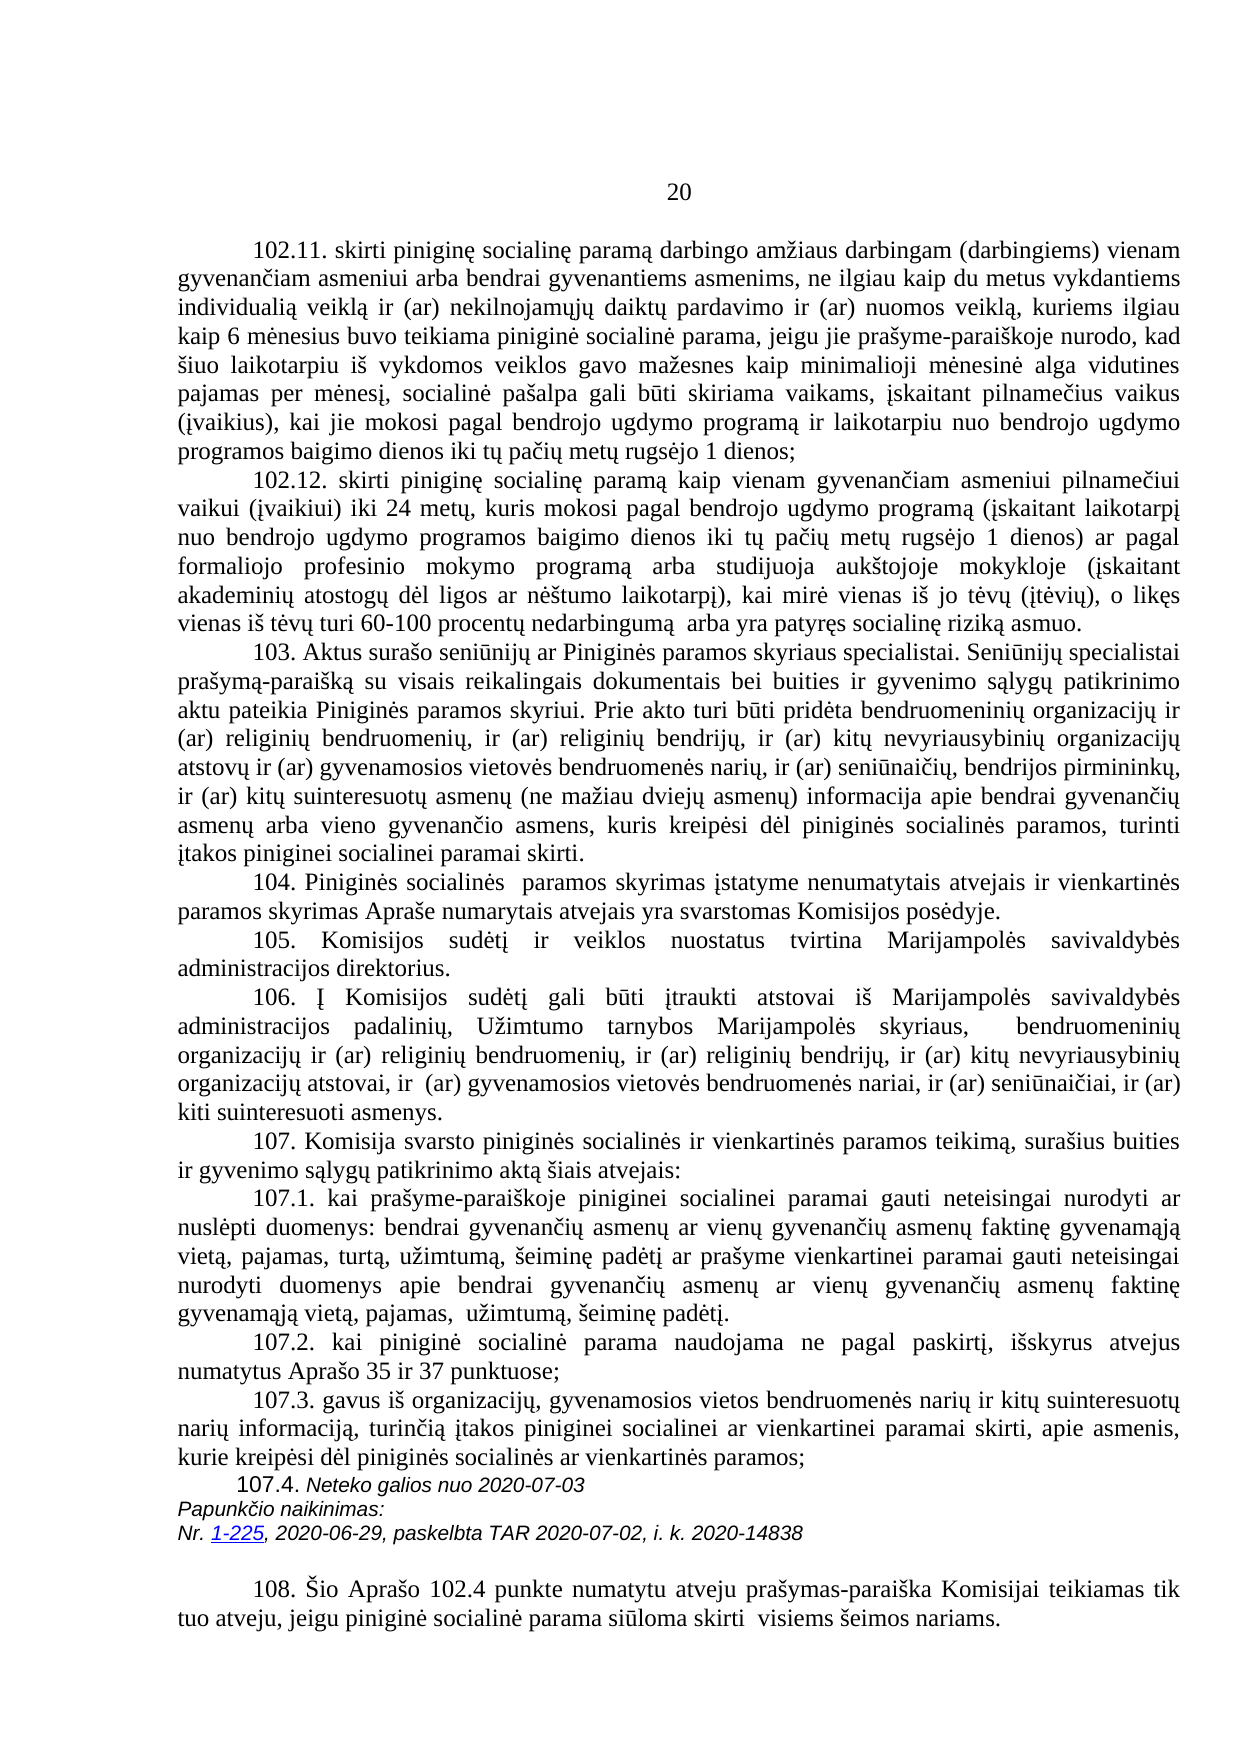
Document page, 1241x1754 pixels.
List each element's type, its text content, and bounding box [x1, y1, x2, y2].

text 108. Šio Aprašo 102.4 punkte numatytu atveju prašymas-paraiška Komisijai teikiamas tik tuo atveju, jeigu piniginė socialinė parama siūloma skirti visiems šeimos nariams. [177, 1574, 1181, 1631]
text 106. Į Komisijos sudėtį gali būti įtraukti atstovai iš Marijampolės savivaldybės administracijos padalinių, Užimtumo tarnybos Marijampolės skyriaus, bendruomeninių organizacijų ir (ar) religinių bendruomenių, ir (ar) religinių bendrijų, ir (ar) kitų nevyriausybinių organizacijų atstovai, ir (ar) gyvenamosios vietovės bendruomenės nariai, ir (ar) seniūnaičiai, ir (ar) kiti suinteresuoti asmenys. [177, 982, 1181, 1126]
text 103. Aktus surašo seniūnijų ar Piniginės paramos skyriaus specialistai. Seniūnijų specialistai prašymą-paraišką su visais reikalingais dokumentais bei buities ir gyvenimo sąlygų patikrinimo aktu pateikia Piniginės paramos skyriui. Prie akto turi būti pridėta bendruomeninių organizacijų ir (ar) religinių bendruomenių, ir (ar) religinių bendrijų, ir (ar) kitų nevyriausybinių organizacijų atstovų ir (ar) gyvenamosios vietovės bendruomenės narių, ir (ar) seniūnaičių, bendrijos pirmininkų, ir (ar) kitų suinteresuotų asmenų (ne mažiau dviejų asmenų) informacija apie bendrai gyvenančių asmenų arba vieno gyvenančio asmens, kuris kreipėsi dėl piniginės socialinės paramos, turinti įtakos piniginei socialinei paramai skirti. [177, 637, 1181, 867]
text 107.1. kai prašyme-paraiškoje piniginei socialinei paramai gauti neteisingai nurodyti ar nuslėpti duomenys: bendrai gyvenančių asmenų ar vienų gyvenančių asmenų faktinę gyvenamąją vietą, pajamas, turtą, užimtumą, šeiminę padėtį ar prašyme vienkartinei paramai gauti neteisingai nurodyti duomenys apie bendrai gyvenančių asmenų ar vienų gyvenančių asmenų faktinę gyvenamąją vietą, pajamas, užimtumą, šeiminę padėtį. [177, 1183, 1181, 1327]
text 107. Komisija svarsto piniginės socialinės ir vienkartinės paramos teikimą, surašius buities ir gyvenimo sąlygų patikrinimo aktą šiais atvejais: [177, 1126, 1181, 1183]
text 107.2. kai piniginė socialinė parama naudojama ne pagal paskirtį, išskyrus atvejus numatytus Aprašo 35 ir 37 punktuose; [177, 1327, 1181, 1385]
text Nr. 1-225, 2020-06-29, paskelbta TAR 2020-07-02, i. k. 2020-14838 [177, 1521, 1181, 1545]
text 105. Komisijos sudėtį ir veiklos nuostatus tvirtina Marijampolės savivaldybės administracijos direktorius. [177, 925, 1181, 982]
text 102.11. skirti piniginę socialinę paramą darbingo amžiaus darbingam (darbingiems) vienam gyvenančiam asmeniui arba bendrai gyvenantiems asmenims, ne ilgiau kaip du metus vykdantiems individualią veiklą ir (ar) nekilnojamųjų daiktų pardavimo ir (ar) nuomos veiklą, kuriems ilgiau kaip 6 mėnesius buvo teikiama piniginė socialinė parama, jeigu jie prašyme-paraiškoje nurodo, kad šiuo laikotarpiu iš vykdomos veiklos gavo mažesnes kaip minimalioji mėnesinė alga vidutines pajamas per mėnesį, socialinė pašalpa gali būti skiriama vaikams, įskaitant pilnamečius vaikus (įvaikius), kai jie mokosi pagal bendrojo ugdymo programą ir laikotarpiu nuo bendrojo ugdymo programos baigimo dienos iki tų pačių metų rugsėjo 1 dienos; [177, 235, 1181, 465]
text 102.12. skirti piniginę socialinę paramą kaip vienam gyvenančiam asmeniui pilnamečiui vaikui (įvaikiui) iki 24 metų, kuris mokosi pagal bendrojo ugdymo programą (įskaitant laikotarpį nuo bendrojo ugdymo programos baigimo dienos iki tų pačių metų rugsėjo 1 dienos) ar pagal formaliojo profesinio mokymo programą arba studijuoja aukštojoje mokykloje (įskaitant akademinių atostogų dėl ligos ar nėštumo laikotarpį), kai mirė vienas iš jo tėvų (įtėvių), o likęs vienas iš tėvų turi 60-100 procentų nedarbingumą arba yra patyręs socialinę riziką asmuo. [177, 465, 1181, 637]
text 107.3. gavus iš organizacijų, gyvenamosios vietos bendruomenės narių ir kitų suinteresuotų narių informaciją, turinčią įtakos piniginei socialinei ar vienkartinei paramai skirti, apie asmenis, kurie kreipėsi dėl piniginės socialinės ar vienkartinės paramos; [177, 1385, 1181, 1471]
text 104. Piniginės socialinės paramos skyrimas įstatyme nenumatytais atvejais ir vienkartinės paramos skyrimas Apraše numarytais atvejais yra svarstomas Komisijos posėdyje. [177, 867, 1181, 925]
text 107.4. Neteko galios nuo 2020-07-03 [177, 1471, 1181, 1497]
text Papunkčio naikinimas: [177, 1497, 1181, 1521]
